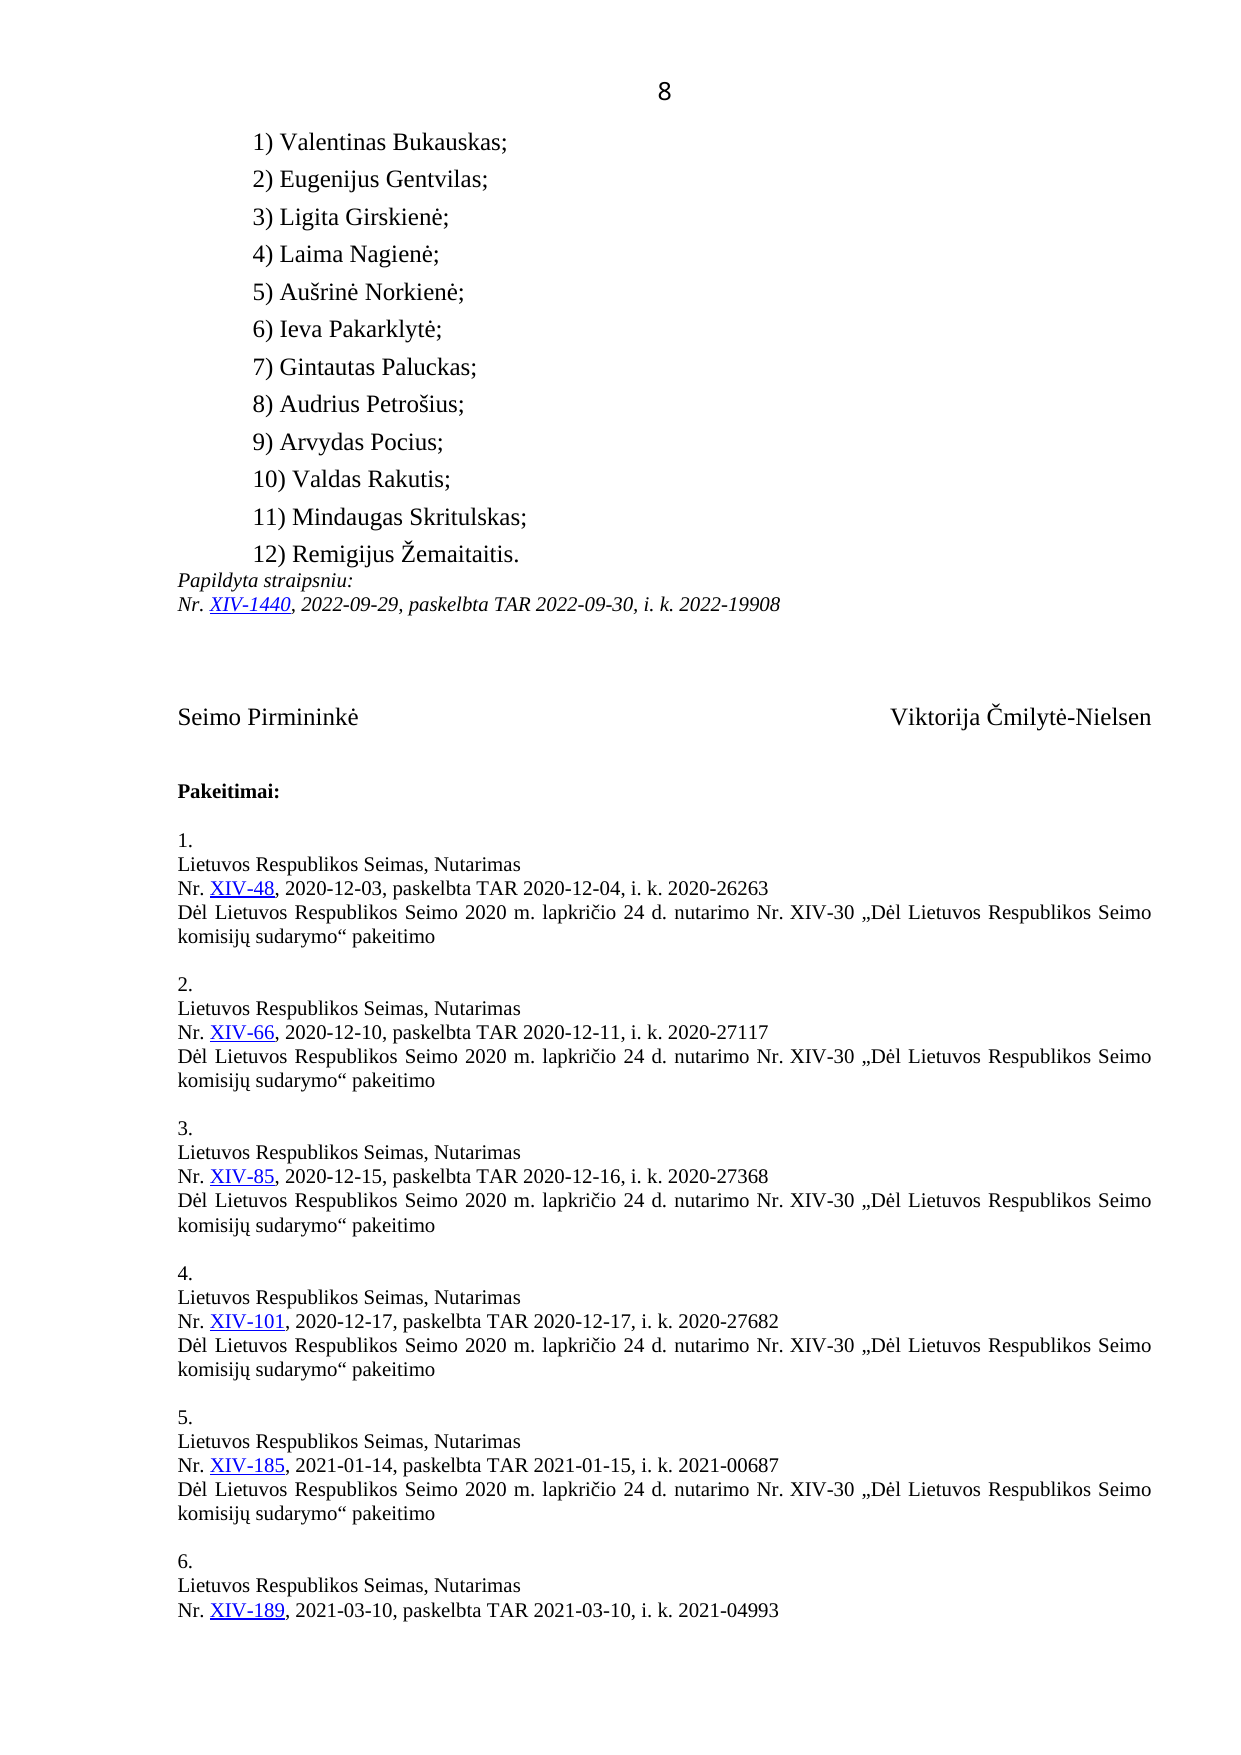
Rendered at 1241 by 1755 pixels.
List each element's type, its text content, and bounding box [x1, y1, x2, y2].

text 11) Mindaugas Skritulskas; [177, 493, 1152, 531]
text 1. [177, 827, 1152, 852]
text 4) Laima Nagienė; [177, 231, 1152, 268]
text Lietuvos Respublikos Seimas, Nutarimas [177, 1429, 1152, 1453]
text Lietuvos Respublikos Seimas, Nutarimas [177, 1573, 1152, 1597]
text 2. [177, 972, 1152, 996]
text Seimo Pirmininkė Viktorija Čmilytė-Nielsen [177, 702, 1152, 731]
text Dėl Lietuvos Respublikos Seimo 2020 m. lapkričio 24 d. nutarimo Nr. XIV-30 „Dėl Lietuvos Respublikos Seimo komisijų sudarymo“ pakeitimo [177, 1333, 1152, 1381]
text 5) Aušrinė Norkienė; [177, 268, 1152, 306]
text Nr. XIV-66, 2020-12-10, paskelbta TAR 2020-12-11, i. k. 2020-27117 [177, 1020, 1152, 1044]
text 8) Audrius Petrošius; [177, 381, 1152, 418]
text Pakeitimai: [177, 779, 1152, 803]
text 4. [177, 1261, 1152, 1285]
text Dėl Lietuvos Respublikos Seimo 2020 m. lapkričio 24 d. nutarimo Nr. XIV-30 „Dėl Lietuvos Respublikos Seimo komisijų sudarymo“ pakeitimo [177, 1044, 1152, 1092]
text 5. [177, 1405, 1152, 1429]
text 3. [177, 1116, 1152, 1140]
text 3) Ligita Girskienė; [177, 193, 1152, 231]
text Lietuvos Respublikos Seimas, Nutarimas [177, 852, 1152, 876]
text Nr. XIV-101, 2020-12-17, paskelbta TAR 2020-12-17, i. k. 2020-27682 [177, 1309, 1152, 1333]
text Dėl Lietuvos Respublikos Seimo 2020 m. lapkričio 24 d. nutarimo Nr. XIV-30 „Dėl Lietuvos Respublikos Seimo komisijų sudarymo“ pakeitimo [177, 1188, 1152, 1237]
text 2) Eugenijus Gentvilas; [177, 156, 1152, 193]
text 6) Ieva Pakarklytė; [177, 306, 1152, 343]
text Dėl Lietuvos Respublikos Seimo 2020 m. lapkričio 24 d. nutarimo Nr. XIV-30 „Dėl Lietuvos Respublikos Seimo komisijų sudarymo“ pakeitimo [177, 1477, 1152, 1525]
text Nr. XIV-1440, 2022-09-29, paskelbta TAR 2022-09-30, i. k. 2022-19908 [177, 592, 1152, 616]
text Dėl Lietuvos Respublikos Seimo 2020 m. lapkričio 24 d. nutarimo Nr. XIV-30 „Dėl Lietuvos Respublikos Seimo komisijų sudarymo“ pakeitimo [177, 900, 1152, 948]
text Lietuvos Respublikos Seimas, Nutarimas [177, 996, 1152, 1020]
text Papildyta straipsniu: [177, 568, 1152, 592]
text Nr. XIV-48, 2020-12-03, paskelbta TAR 2020-12-04, i. k. 2020-26263 [177, 876, 1152, 900]
text Nr. XIV-185, 2021-01-14, paskelbta TAR 2021-01-15, i. k. 2021-00687 [177, 1453, 1152, 1477]
text 12) Remigijus Žemaitaitis. [177, 531, 1152, 568]
text Lietuvos Respublikos Seimas, Nutarimas [177, 1140, 1152, 1164]
text Nr. XIV-85, 2020-12-15, paskelbta TAR 2020-12-16, i. k. 2020-27368 [177, 1164, 1152, 1188]
text Nr. XIV-189, 2021-03-10, paskelbta TAR 2021-03-10, i. k. 2021-04993 [177, 1597, 1152, 1622]
text Lietuvos Respublikos Seimas, Nutarimas [177, 1285, 1152, 1309]
text 7) Gintautas Paluckas; [177, 343, 1152, 381]
text 10) Valdas Rakutis; [177, 456, 1152, 493]
text 6. [177, 1549, 1152, 1573]
text 1) Valentinas Bukauskas; [177, 118, 1152, 156]
text 9) Arvydas Pocius; [177, 418, 1152, 456]
